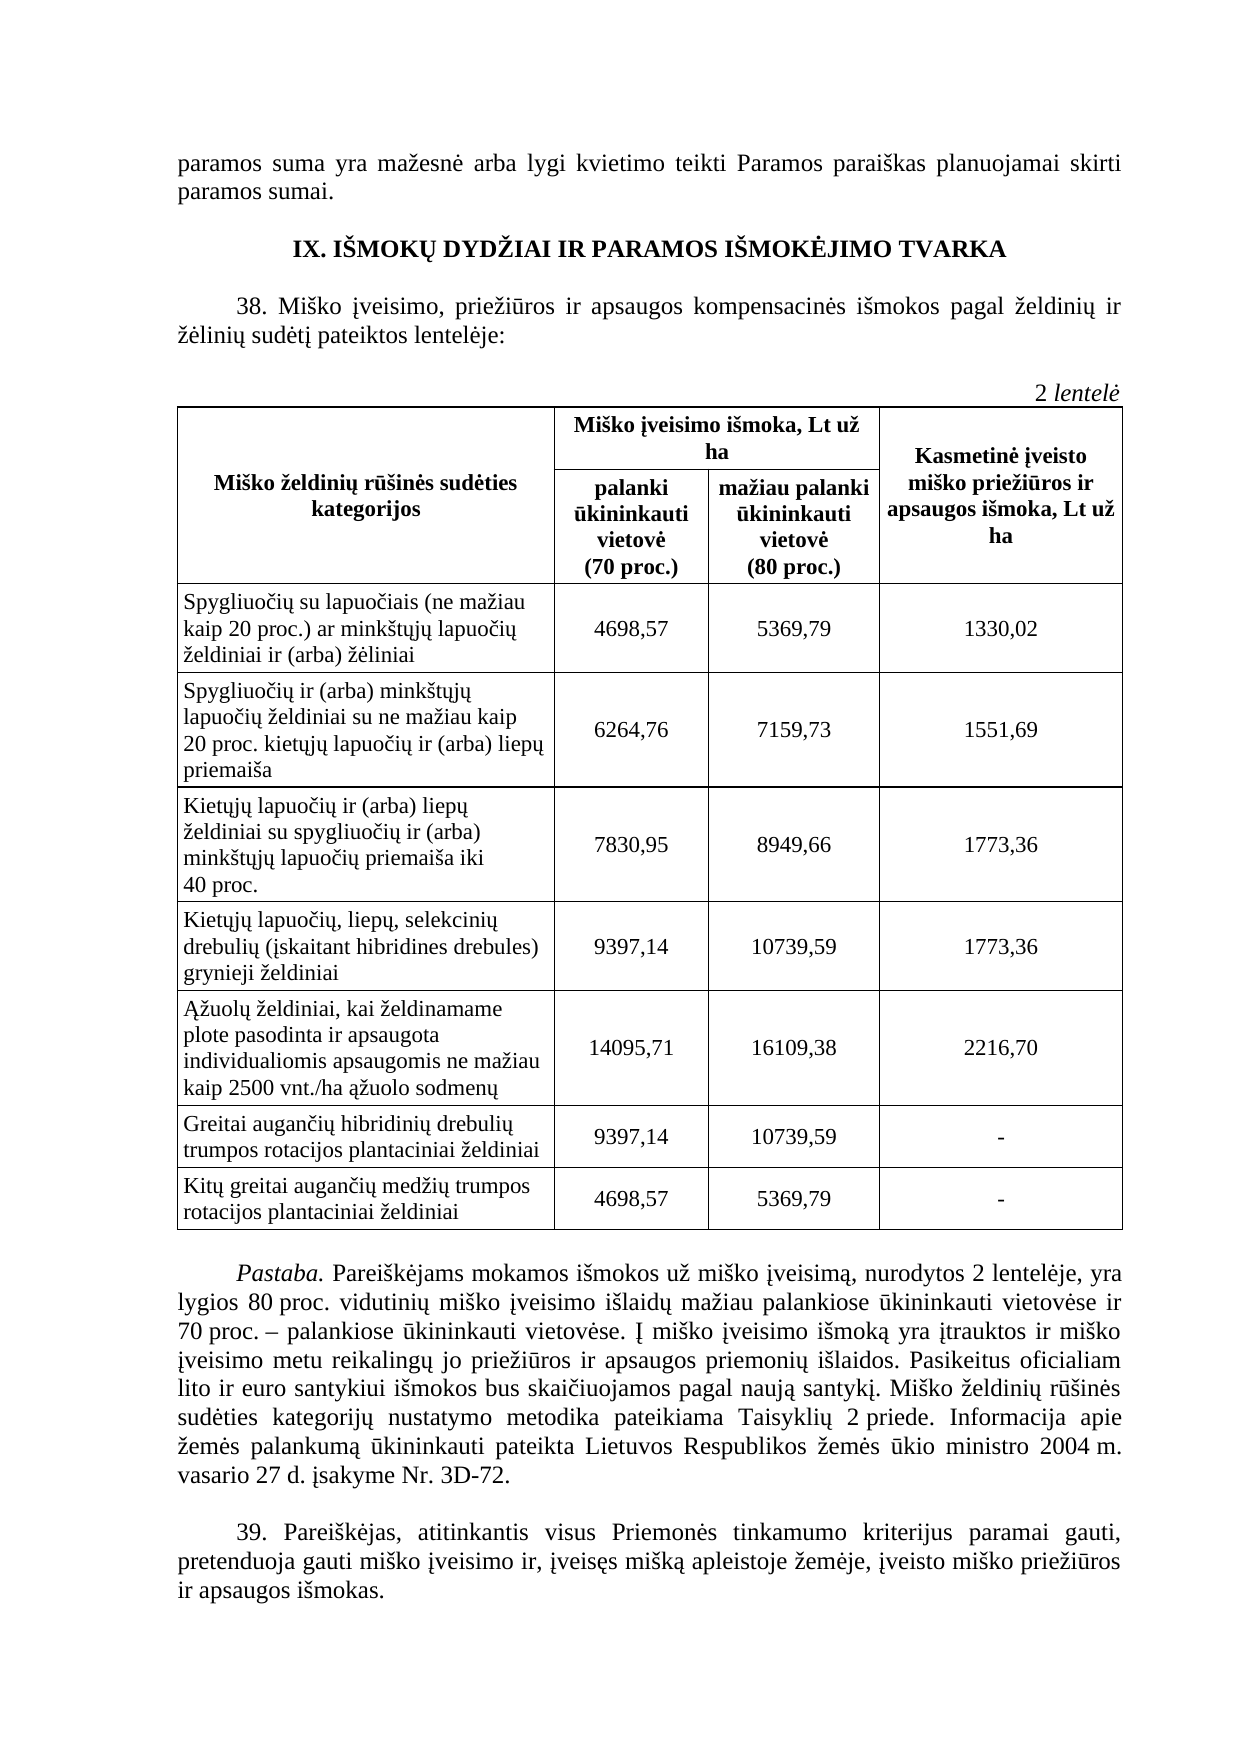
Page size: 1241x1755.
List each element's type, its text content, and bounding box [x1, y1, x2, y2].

table_cell 7159,73 [709, 673, 879, 786]
table_cell - [880, 1168, 1122, 1229]
text paramos suma yra mažesnė arba lygi kvietimo teikti Paramos paraiškas planuojamai skirti paramos sumai. [177, 148, 1122, 205]
table_cell 1773,36 [880, 788, 1122, 901]
table_cell - [880, 1106, 1122, 1167]
table_cell Spygliuočių ir (arba) minkštųjų lapuočių želdiniai su ne mažiau kaip 20 proc. kietųjų lapuočių ir (arba) liepų priemaiša [178, 673, 554, 786]
table_cell Kietųjų lapuočių ir (arba) liepų želdiniai su spygliuočių ir (arba) minkštųjų lapuočių priemaiša iki 40 proc. [178, 788, 554, 901]
table_cell 9397,14 [555, 1106, 708, 1167]
table_cell palanki ūkininkauti vietovė (70 proc.) [555, 470, 708, 583]
table_cell 7830,95 [555, 788, 708, 901]
table_cell 5369,79 [709, 1168, 879, 1229]
table_cell 4698,57 [555, 1168, 708, 1229]
table_header Miško želdinių rūšinės sudėties kategorijos [178, 408, 554, 583]
table_cell 10739,59 [709, 902, 879, 990]
table_cell 16109,38 [709, 991, 879, 1104]
table_cell Kitų greitai augančių medžių trumpos rotacijos plantaciniai želdiniai [178, 1168, 554, 1229]
table_cell Ąžuolų želdiniai, kai želdinamame plote pasodinta ir apsaugota individualiomis apsaugomis ne mažiau kaip 2500 vnt./ha ąžuolo sodmenų [178, 991, 554, 1104]
table_cell Greitai augančių hibridinių drebulių trumpos rotacijos plantaciniai želdiniai [178, 1106, 554, 1167]
table_header Kasmetinė įveisto miško priežiūros ir apsaugos išmoka, Lt už ha [880, 408, 1122, 583]
table_header Miško įveisimo išmoka, Lt už ha [555, 408, 879, 468]
text 39. Pareiškėjas, atitinkantis visus Priemonės tinkamumo kriterijus paramai gauti, pretenduoja gauti miško įveisimo ir, įveisęs mišką apleistoje žemėje, įveisto miško priežiūros ir apsaugos išmokas. [177, 1517, 1122, 1603]
table_cell Kietųjų lapuočių, liepų, selekcinių drebulių (įskaitant hibridines drebules) grynieji želdiniai [178, 902, 554, 990]
table_cell 8949,66 [709, 788, 879, 901]
table_cell 5369,79 [709, 584, 879, 672]
table_cell 1773,36 [880, 902, 1122, 990]
table_cell 2216,70 [880, 991, 1122, 1104]
table_cell 9397,14 [555, 902, 708, 990]
text IX. IŠMOKŲ DYDŽIAI IR PARAMOS IŠMOKĖJIMO TVARKA [177, 234, 1122, 263]
table_cell 1551,69 [880, 673, 1122, 786]
text Pastaba. Pareiškėjams mokamos išmokos už miško įveisimą, nurodytos 2 lentelėje, yra lygios 80 proc. vidutinių miško įveisimo išlaidų mažiau palankiose ūkininkauti vietovėse ir 70 proc. – palankiose ūkininkauti vietovėse. Į miško įveisimo išmoką yra įtrauktos ir miško įveisimo metu reikalingų jo priežiūros ir apsaugos priemonių išlaidos. Pasikeitus oficialiam lito ir euro santykiui išmokos bus skaičiuojamos pagal naują santykį. Miško želdinių rūšinės sudėties kategorijų nustatymo metodika pateikiama Taisyklių 2 priede. Informacija apie žemės palankumą ūkininkauti pateikta Lietuvos Respublikos žemės ūkio ministro 2004 m. vasario 27 d. įsakyme Nr. 3D-72. [177, 1258, 1122, 1488]
text 2 lentelė [177, 378, 1122, 406]
table_cell Spygliuočių su lapuočiais (ne mažiau kaip 20 proc.) ar minkštųjų lapuočių želdiniai ir (arba) žėliniai [178, 584, 554, 672]
table_cell 6264,76 [555, 673, 708, 786]
table_cell mažiau palanki ūkininkauti vietovė (80 proc.) [709, 470, 879, 583]
table_cell 10739,59 [709, 1106, 879, 1167]
table_cell 14095,71 [555, 991, 708, 1104]
text 38. Miško įveisimo, priežiūros ir apsaugos kompensacinės išmokos pagal želdinių ir žėlinių sudėtį pateiktos lentelėje: [177, 291, 1122, 349]
table_cell 1330,02 [880, 584, 1122, 672]
table_cell 4698,57 [555, 584, 708, 672]
